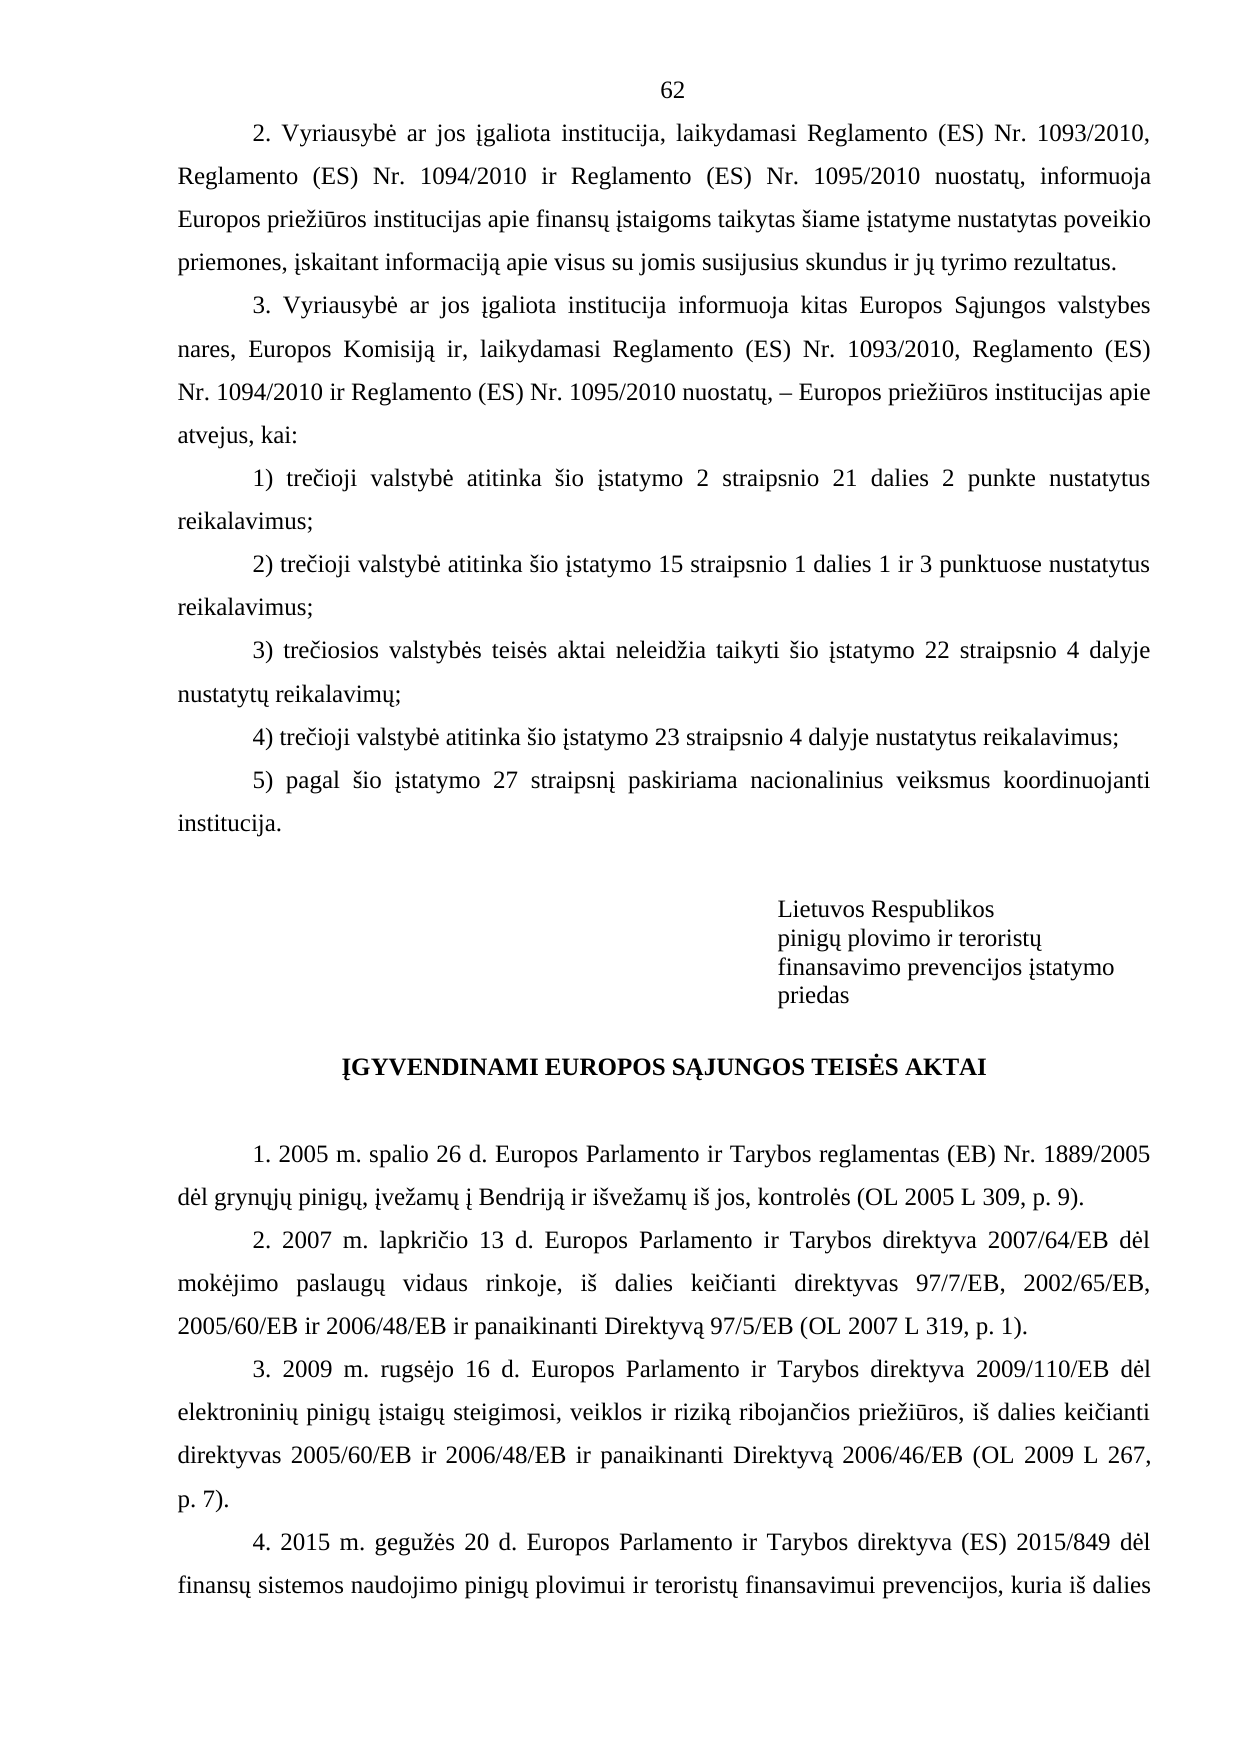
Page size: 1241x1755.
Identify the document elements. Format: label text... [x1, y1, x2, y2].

text 2. Vyriausybė ar jos įgaliota institucija, laikydamasi Reglamento (ES) Nr. 1093/2010, Reglamento (ES) Nr. 1094/2010 ir Reglamento (ES) Nr. 1095/2010 nuostatų, informuoja Europos priežiūros institucijas apie finansų įstaigoms taikytas šiame įstatyme nustatytas poveikio priemones, įskaitant informaciją apie visus su jomis susijusius skundus ir jų tyrimo rezultatus. [177, 118, 1152, 276]
text 3) trečiosios valstybės teisės aktai neleidžia taikyti šio įstatymo 22 straipsnio 4 dalyje nustatytų reikalavimų; [177, 636, 1152, 707]
text 1) trečioji valstybė atitinka šio įstatymo 2 straipsnio 21 dalies 2 punkte nustatytus reikalavimus; [177, 463, 1152, 535]
text 2) trečioji valstybė atitinka šio įstatymo 15 straipsnio 1 dalies 1 ir 3 punktuose nustatytus reikalavimus; [177, 549, 1152, 621]
text ĮGYVENDINAMI EUROPOS SĄJUNGOS TEISĖS AKTAI [177, 1052, 1152, 1081]
text 3. Vyriausybė ar jos įgaliota institucija informuoja kitas Europos Sąjungos valstybes nares, Europos Komisiją ir, laikydamasi Reglamento (ES) Nr. 1093/2010, Reglamento (ES) Nr. 1094/2010 ir Reglamento (ES) Nr. 1095/2010 nuostatų, – Europos priežiūros institucijas apie atvejus, kai: [177, 291, 1152, 449]
text 5) pagal šio įstatymo 27 straipsnį paskiriama nacionalinius veiksmus koordinuojanti institucija. [177, 765, 1152, 837]
text 1. 2005 m. spalio 26 d. Europos Parlamento ir Tarybos reglamentas (EB) Nr. 1889/2005 dėl grynųjų pinigų, įvežamų į Bendriją ir išvežamų iš jos, kontrolės (OL 2005 L 309, p. 9). [177, 1139, 1152, 1211]
text 3. 2009 m. rugsėjo 16 d. Europos Parlamento ir Tarybos direktyva 2009/110/EB dėl elektroninių pinigų įstaigų steigimosi, veiklos ir riziką ribojančios priežiūros, iš dalies keičianti direktyvas 2005/60/EB ir 2006/48/EB ir panaikinanti Direktyvą 2006/46/EB (OL 2009 L 267, p. 7). [177, 1354, 1152, 1512]
text 4. 2015 m. gegužės 20 d. Europos Parlamento ir Tarybos direktyva (ES) 2015/849 dėl finansų sistemos naudojimo pinigų plovimui ir teroristų finansavimui prevencijos, kuria iš dalies [177, 1527, 1152, 1599]
text Lietuvos Respublikos [177, 894, 1152, 923]
text priedas [177, 981, 1152, 1009]
text 2. 2007 m. lapkričio 13 d. Europos Parlamento ir Tarybos direktyva 2007/64/EB dėl mokėjimo paslaugų vidaus rinkoje, iš dalies keičianti direktyvas 97/7/EB, 2002/65/EB, 2005/60/EB ir 2006/48/EB ir panaikinanti Direktyvą 97/5/EB (OL 2007 L 319, p. 1). [177, 1225, 1152, 1340]
text finansavimo prevencijos įstatymo [177, 952, 1152, 981]
text 4) trečioji valstybė atitinka šio įstatymo 23 straipsnio 4 dalyje nustatytus reikalavimus; [177, 722, 1152, 751]
text pinigų plovimo ir teroristų [177, 923, 1152, 952]
